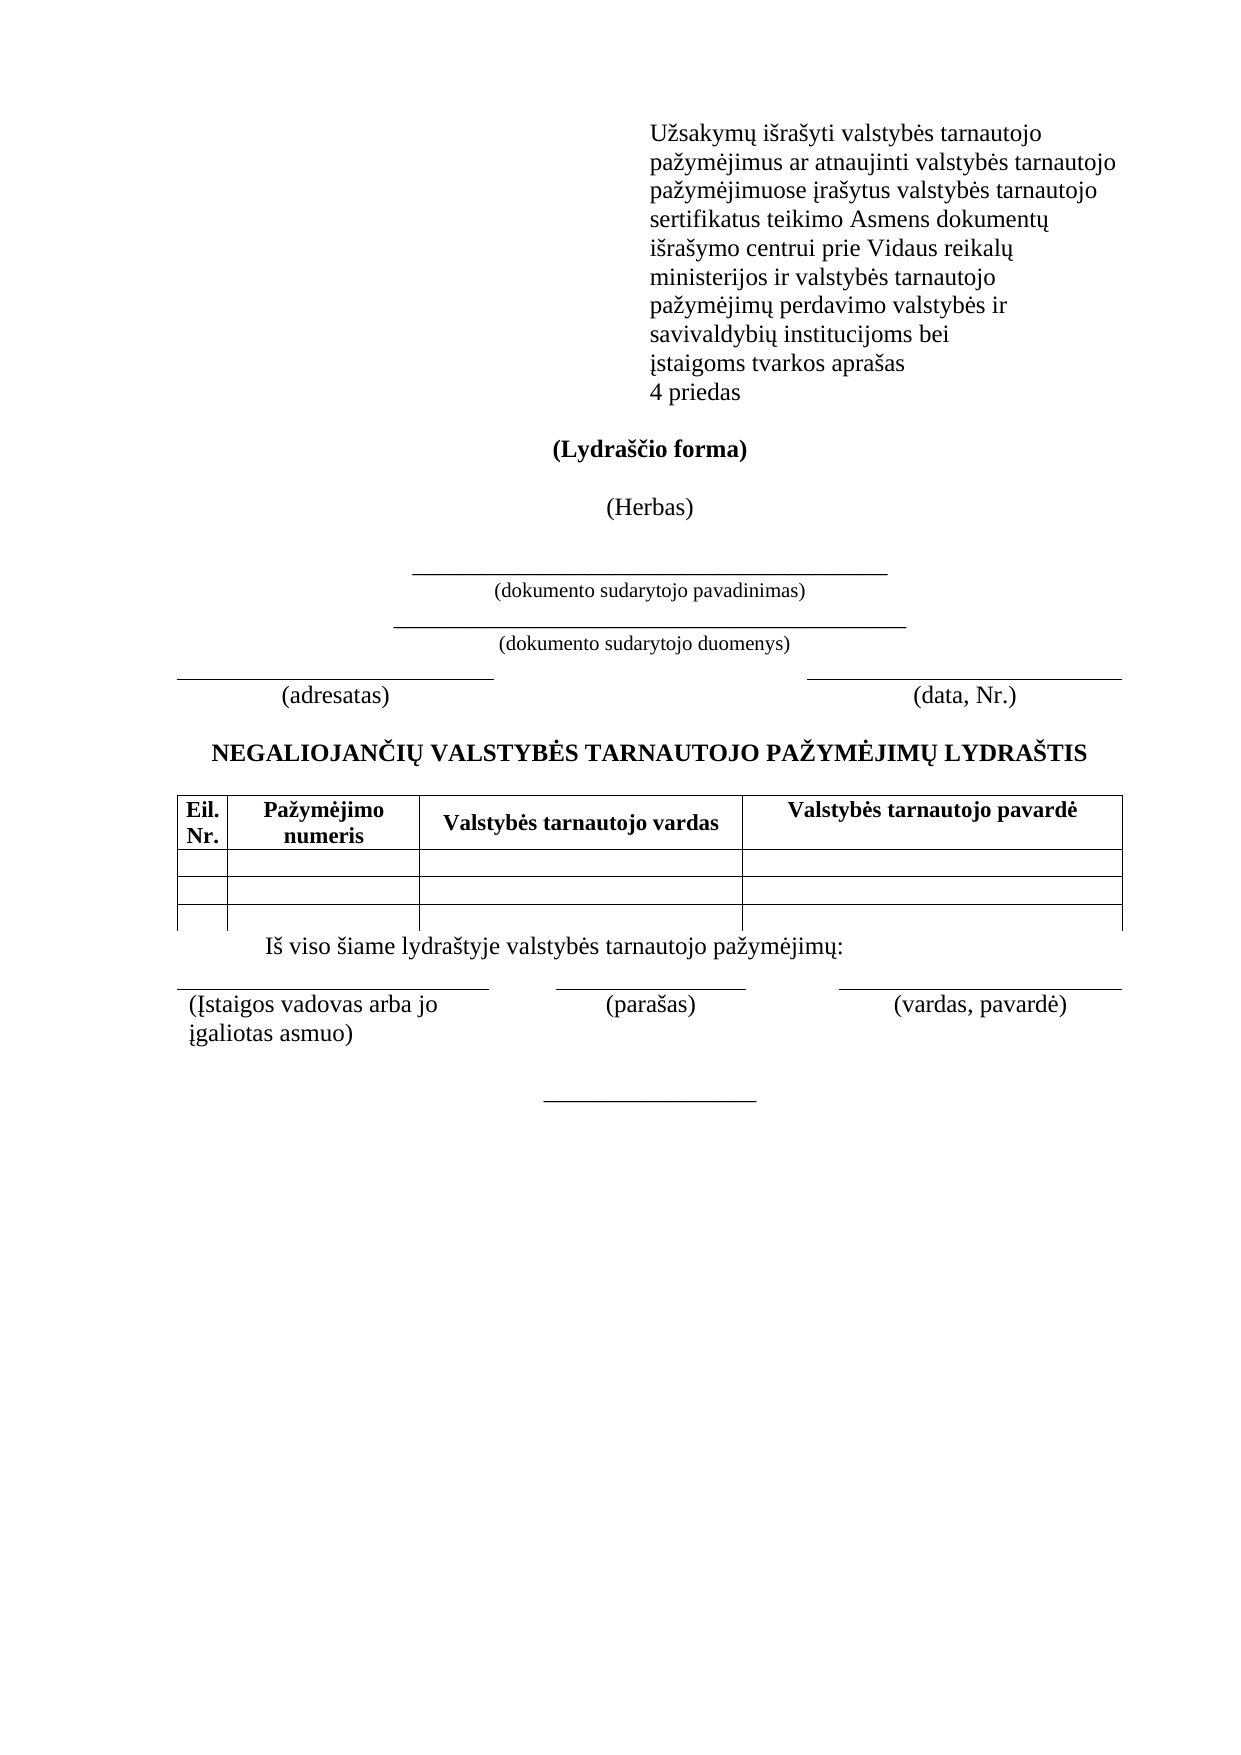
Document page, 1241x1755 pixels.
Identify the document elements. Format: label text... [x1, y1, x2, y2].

text pažymėjimų perdavimo valstybės ir [649, 291, 1122, 319]
table_header Eil.Nr. [178, 796, 227, 849]
text (Lydraščio forma) [177, 434, 1122, 463]
table_cell [228, 850, 419, 876]
table_cell [178, 850, 227, 876]
table_cell [228, 877, 419, 904]
table_header Valstybės tarnautojo pavardė [743, 796, 1122, 849]
table_cell [743, 877, 1122, 904]
table_cell [743, 850, 1122, 876]
table_cell [420, 850, 742, 876]
text NEGALIOJANČIŲ VALSTYBĖS TARNAUTOJO PAŽYMĖJIMŲ LYDRAŠTIS [177, 738, 1122, 766]
text (dokumento sudarytojo pavadinimas) [177, 578, 1122, 602]
text (dokumento sudarytojo duomenys) [177, 631, 1122, 655]
table_cell [420, 877, 742, 904]
table_header [494, 679, 807, 709]
table_header [489, 989, 556, 1047]
table_header Pažymėjimo numeris [228, 796, 419, 849]
text pažymėjimuose įrašytus valstybės tarnautojo [649, 176, 1122, 204]
table_header (parašas) [556, 990, 746, 1047]
text ______________________________________ [177, 549, 1122, 578]
text savivaldybių institucijoms bei [649, 319, 1122, 348]
table_header (vardas, pavardė) [839, 990, 1122, 1047]
text pažymėjimus ar atnaujinti valstybės tarnautojo [649, 147, 1122, 176]
table_header (data, Nr.) [807, 680, 1122, 709]
table_header [746, 989, 838, 1047]
text įstaigoms tvarkos aprašas [649, 348, 1122, 377]
table_cell [228, 905, 419, 931]
text sertifikatus teikimo Asmens dokumentų [649, 204, 1122, 233]
table_cell [743, 905, 1122, 931]
table_header (Įstaigos vadovas arba jo įgaliotas asmuo) [177, 990, 488, 1047]
table_header (adresatas) [177, 680, 494, 709]
text 4 priedas [649, 377, 1122, 406]
text (Herbas) [177, 492, 1122, 521]
text išrašymo centrui prie Vidaus reikalų [649, 233, 1122, 262]
table_cell [178, 905, 227, 931]
text ministerijos ir valstybės tarnautojo [649, 262, 1122, 291]
text _________________________________________ [177, 602, 1122, 631]
text Užsakymų išrašyti valstybės tarnautojo [649, 118, 1122, 147]
table_header Valstybės tarnautojo vardas [420, 796, 742, 849]
table_cell [178, 877, 227, 904]
table_cell [420, 905, 742, 931]
text Iš viso šiame lydraštyje valstybės tarnautojo pažymėjimų: [177, 931, 1122, 960]
text _________________ [177, 1076, 1122, 1104]
